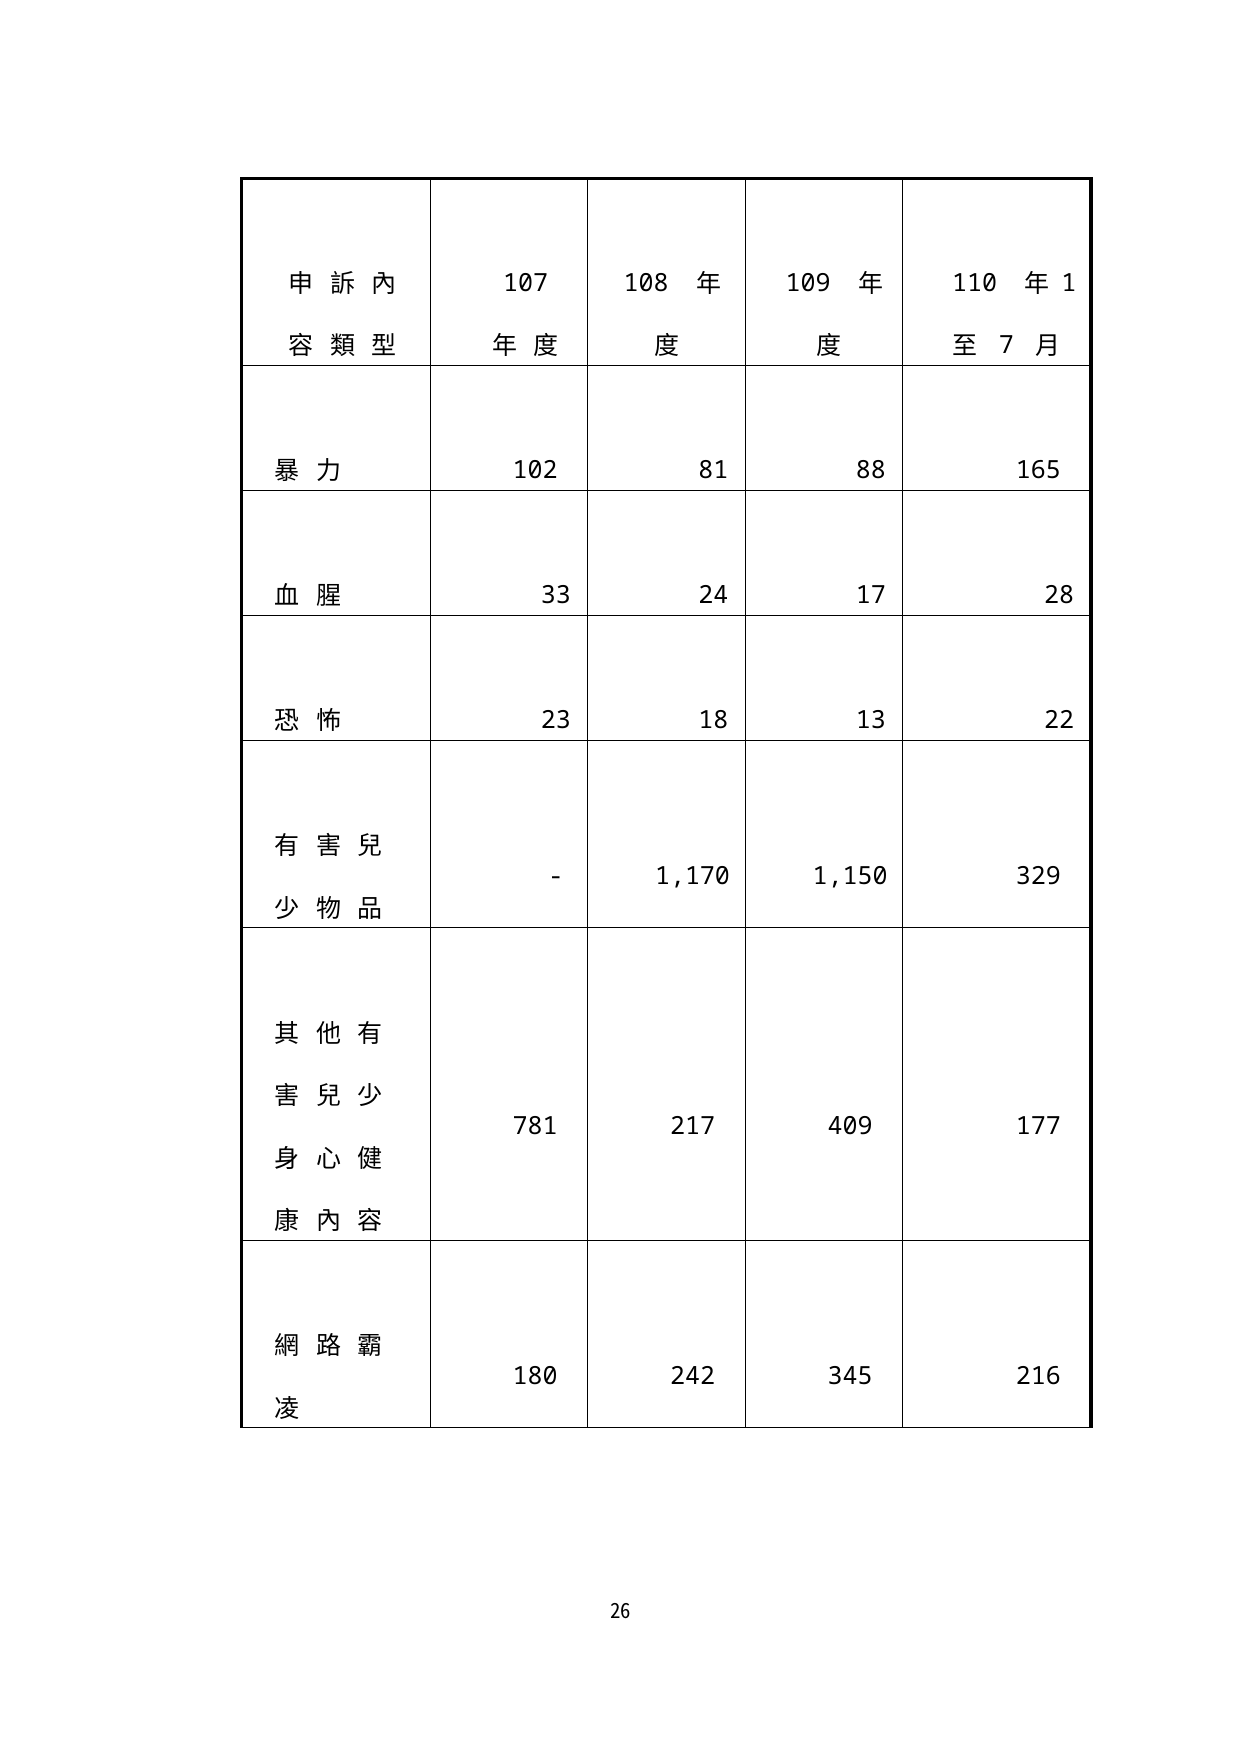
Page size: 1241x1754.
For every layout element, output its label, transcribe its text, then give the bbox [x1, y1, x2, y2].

table_header 110年1至7月 [903, 180, 1089, 365]
table_cell 23 [431, 616, 587, 740]
table_header 108年度 [588, 180, 745, 365]
table_cell 13 [746, 616, 902, 740]
table_cell 33 [431, 491, 587, 615]
table_cell 暴力 [243, 366, 430, 490]
table_cell 1,150 [746, 741, 902, 927]
table_header 107年度 [431, 180, 587, 365]
table_cell 329 [903, 741, 1089, 927]
table_header 申訴內容類型 [243, 180, 430, 365]
table_cell 有害兒少物品 [243, 741, 430, 927]
table_cell 88 [746, 366, 902, 490]
table_cell 242 [588, 1241, 745, 1427]
table_cell 409 [746, 928, 902, 1240]
table_cell 網路霸凌 [243, 1241, 430, 1427]
table_cell 216 [903, 1241, 1089, 1427]
table_cell 22 [903, 616, 1089, 740]
table_cell 28 [903, 491, 1089, 615]
table_cell 781 [431, 928, 587, 1240]
table_cell 345 [746, 1241, 902, 1427]
table_cell 17 [746, 491, 902, 615]
table_cell 1,170 [588, 741, 745, 927]
table_header 109年度 [746, 180, 902, 365]
table_cell 102 [431, 366, 587, 490]
table_cell 177 [903, 928, 1089, 1240]
table_cell 81 [588, 366, 745, 490]
table_cell - [431, 741, 587, 927]
table_cell 24 [588, 491, 745, 615]
table_cell 血腥 [243, 491, 430, 615]
table_cell 217 [588, 928, 745, 1240]
table_cell 其他有害兒少身心健康內容 [243, 928, 430, 1240]
table_cell 180 [431, 1241, 587, 1427]
table_cell 恐怖 [243, 616, 430, 740]
table_cell 18 [588, 616, 745, 740]
table_cell 165 [903, 366, 1089, 490]
